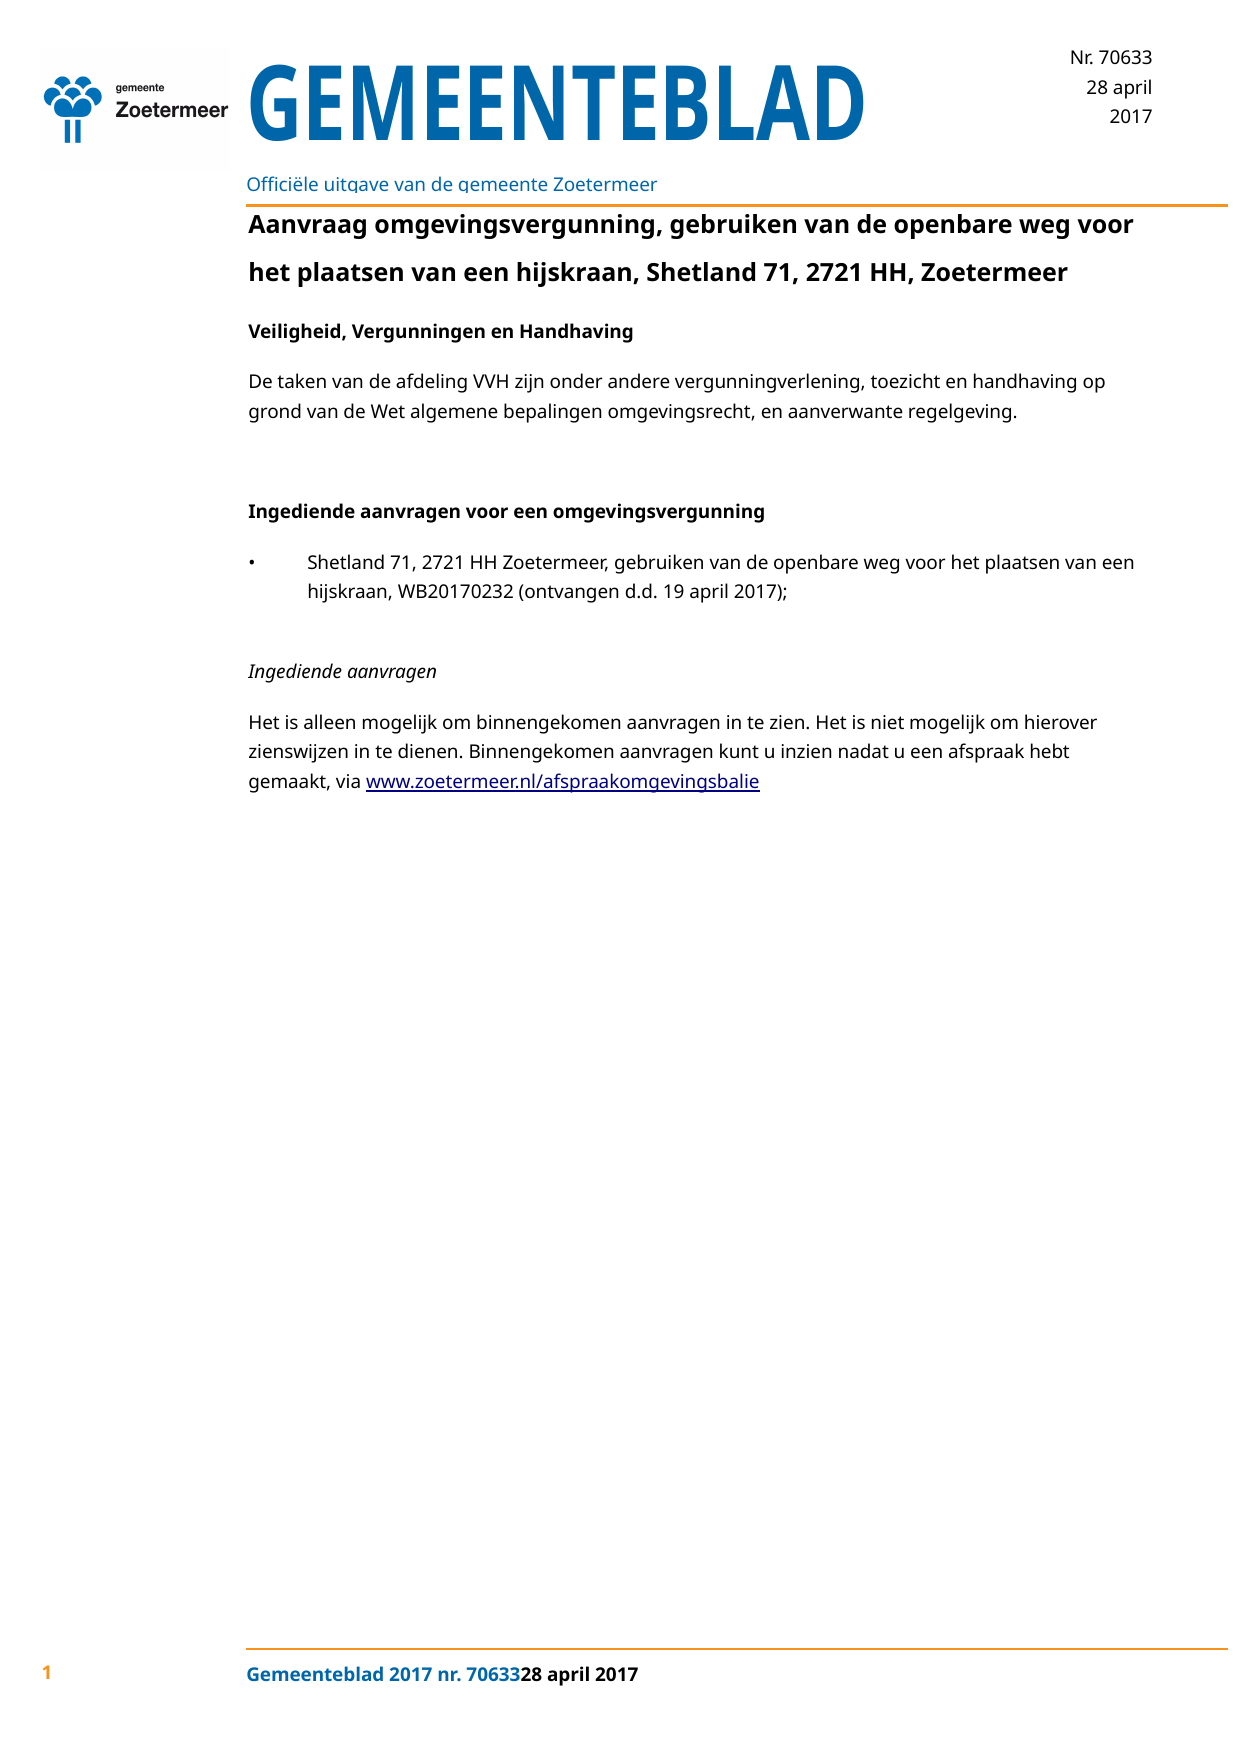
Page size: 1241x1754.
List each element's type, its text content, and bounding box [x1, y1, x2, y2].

text Ingediende aanvragen voor een omgevingsvergunning [248, 499, 1152, 524]
text Ingediende aanvragen [248, 659, 1152, 684]
picture [41, 47, 231, 172]
text Het is alleen mogelijk om binnengekomen aanvragen in te zien. Het is niet mogelijk om hierover zienswijzen in te dienen. Binnengekomen aanvragen kunt u inzien nadat u een afspraak hebt gemaakt, via www.zoetermeer.nl/afspraakomgevingsbalie [248, 709, 1152, 794]
text Aanvraag omgevingsvergunning, gebruiken van de openbare weg voor het plaatsen van een hijskraan, Shetland 71, 2721 HH, Zoetermeer [248, 207, 1152, 288]
text Veiligheid, Vergunningen en Handhaving [248, 318, 1152, 344]
text De taken van de afdeling VVH zijn onder andere vergunningverlening, toezicht en handhaving op grond van de Wet algemene bepalingen omgevingsrecht, en aanverwante regelgeving. [248, 368, 1152, 424]
list Shetland 71, 2721 HH Zoetermeer, gebruiken van de openbare weg voor het plaatsen van een hijskraan, WB20170232 (ontvangen d.d. 19 april 2017); [248, 549, 1152, 604]
